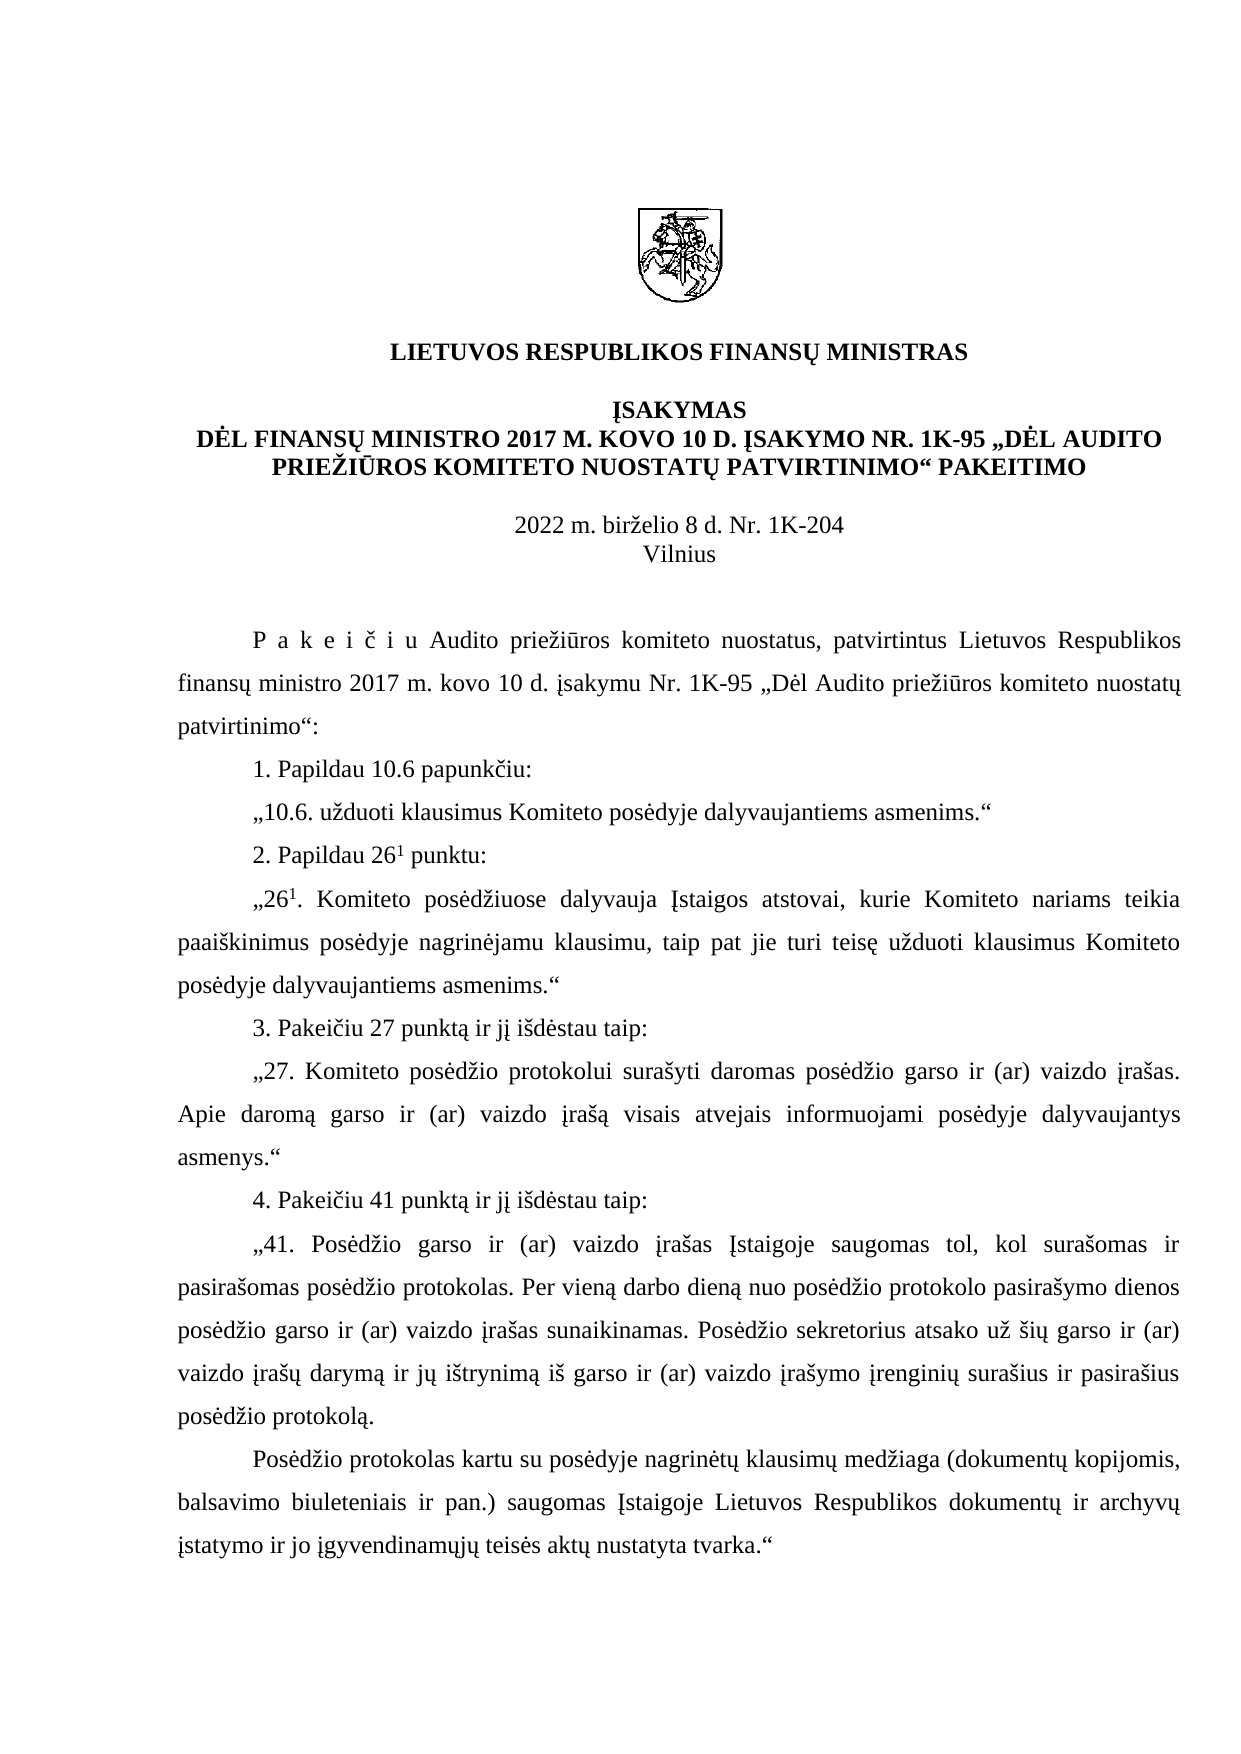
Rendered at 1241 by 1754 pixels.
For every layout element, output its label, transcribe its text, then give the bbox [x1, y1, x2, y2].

text Vilnius [177, 539, 1181, 567]
text „10.6. užduoti klausimus Komiteto posėdyje dalyvaujantiems asmenims.“ [177, 797, 1181, 826]
text ĮSAKYMAS [177, 395, 1181, 424]
text P a k e i č i u Audito priežiūros komiteto nuostatus, patvirtintus Lietuvos Respublikos finansų ministro 2017 m. kovo 10 d. įsakymu Nr. 1K-95 „Dėl Audito priežiūros komiteto nuostatų patvirtinimo“: [177, 625, 1181, 740]
text LIETUVOS RESPUBLIKOS FINANSŲ MINISTRAS [177, 337, 1181, 366]
text „41. Posėdžio garso ir (ar) vaizdo įrašas Įstaigoje saugomas tol, kol surašomas ir pasirašomas posėdžio protokolas. Per vieną darbo dieną nuo posėdžio protokolo pasirašymo dienos posėdžio garso ir (ar) vaizdo įrašas sunaikinamas. Posėdžio sekretorius atsako už šių garso ir (ar) vaizdo įrašų darymą ir jų ištrynimą iš garso ir (ar) vaizdo įrašymo įrenginių surašius ir pasirašius posėdžio protokolą. [177, 1229, 1181, 1430]
text 3. Pakeičiu 27 punktą ir jį išdėstau taip: [177, 1013, 1181, 1042]
text 2. Papildau 261 punktu: [177, 841, 1181, 869]
text „27. Komiteto posėdžio protokolui surašyti daromas posėdžio garso ir (ar) vaizdo įrašas. Apie daromą garso ir (ar) vaizdo įrašą visais atvejais informuojami posėdyje dalyvaujantys asmenys.“ [177, 1056, 1181, 1171]
text 4. Pakeičiu 41 punktą ir jį išdėstau taip: [177, 1186, 1181, 1214]
text 2022 m. birželio 8 d. Nr. 1K-204 [177, 510, 1181, 539]
text Posėdžio protokolas kartu su posėdyje nagrinėtų klausimų medžiaga (dokumentų kopijomis, balsavimo biuleteniais ir pan.) saugomas Įstaigoje Lietuvos Respublikos dokumentų ir archyvų įstatymo ir jo įgyvendinamųjų teisės aktų nustatyta tvarka.“ [177, 1444, 1181, 1559]
text „261. Komiteto posėdžiuose dalyvauja Įstaigos atstovai, kurie Komiteto nariams teikia paaiškinimus posėdyje nagrinėjamu klausimu, taip pat jie turi teisę užduoti klausimus Komiteto posėdyje dalyvaujantiems asmenims.“ [177, 884, 1181, 999]
text 1. Papildau 10.6 papunkčiu: [177, 754, 1181, 783]
text DĖL FINANSŲ MINISTRO 2017 M. KOVO 10 D. ĮSAKYMO NR. 1K-95 „DĖL AUDITO PRIEŽIŪROS KOMITETO NUOSTATŲ PATVIRTINIMO“ PAKEITIMO [177, 424, 1181, 481]
